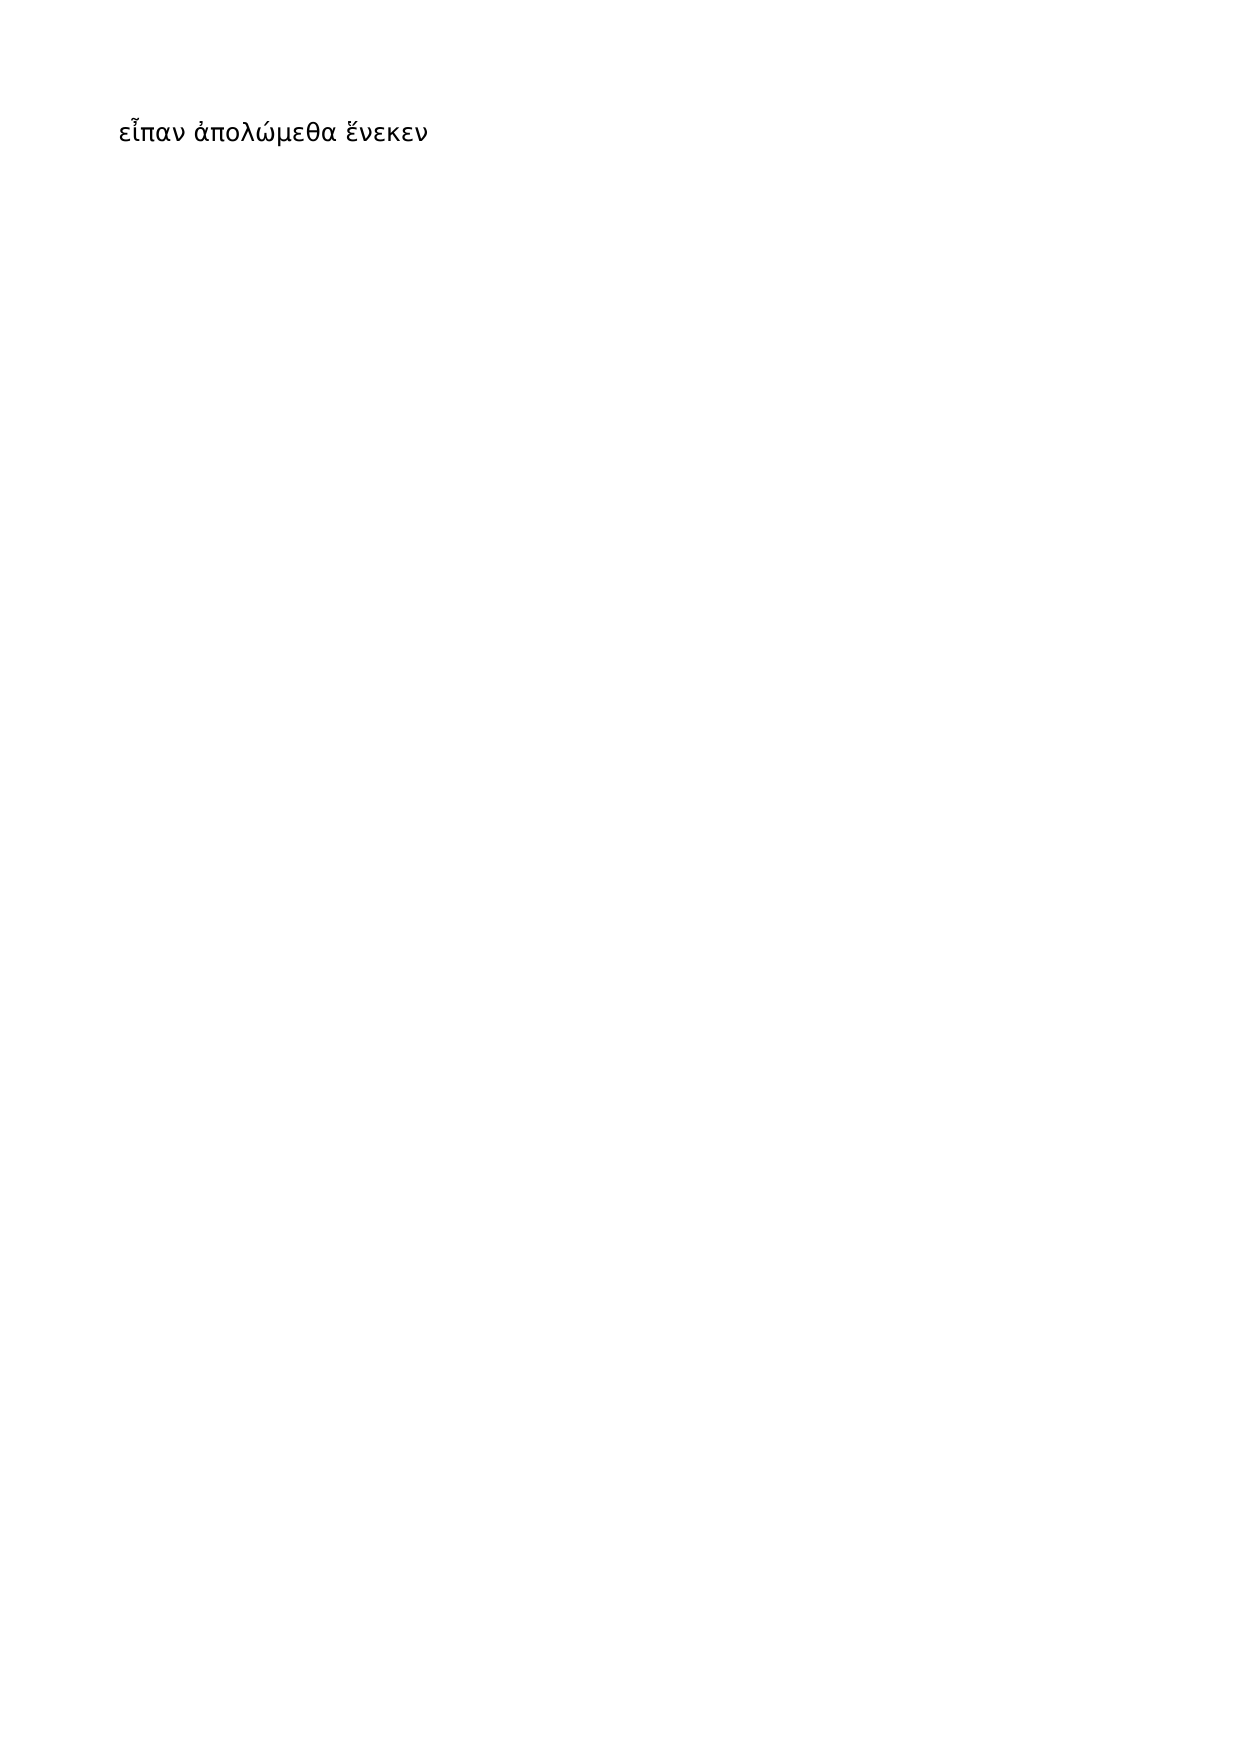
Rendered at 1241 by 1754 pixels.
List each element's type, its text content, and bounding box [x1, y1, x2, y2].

text εἶπαν ἀπολώμεθα ἕνεκεν [118, 118, 1122, 147]
